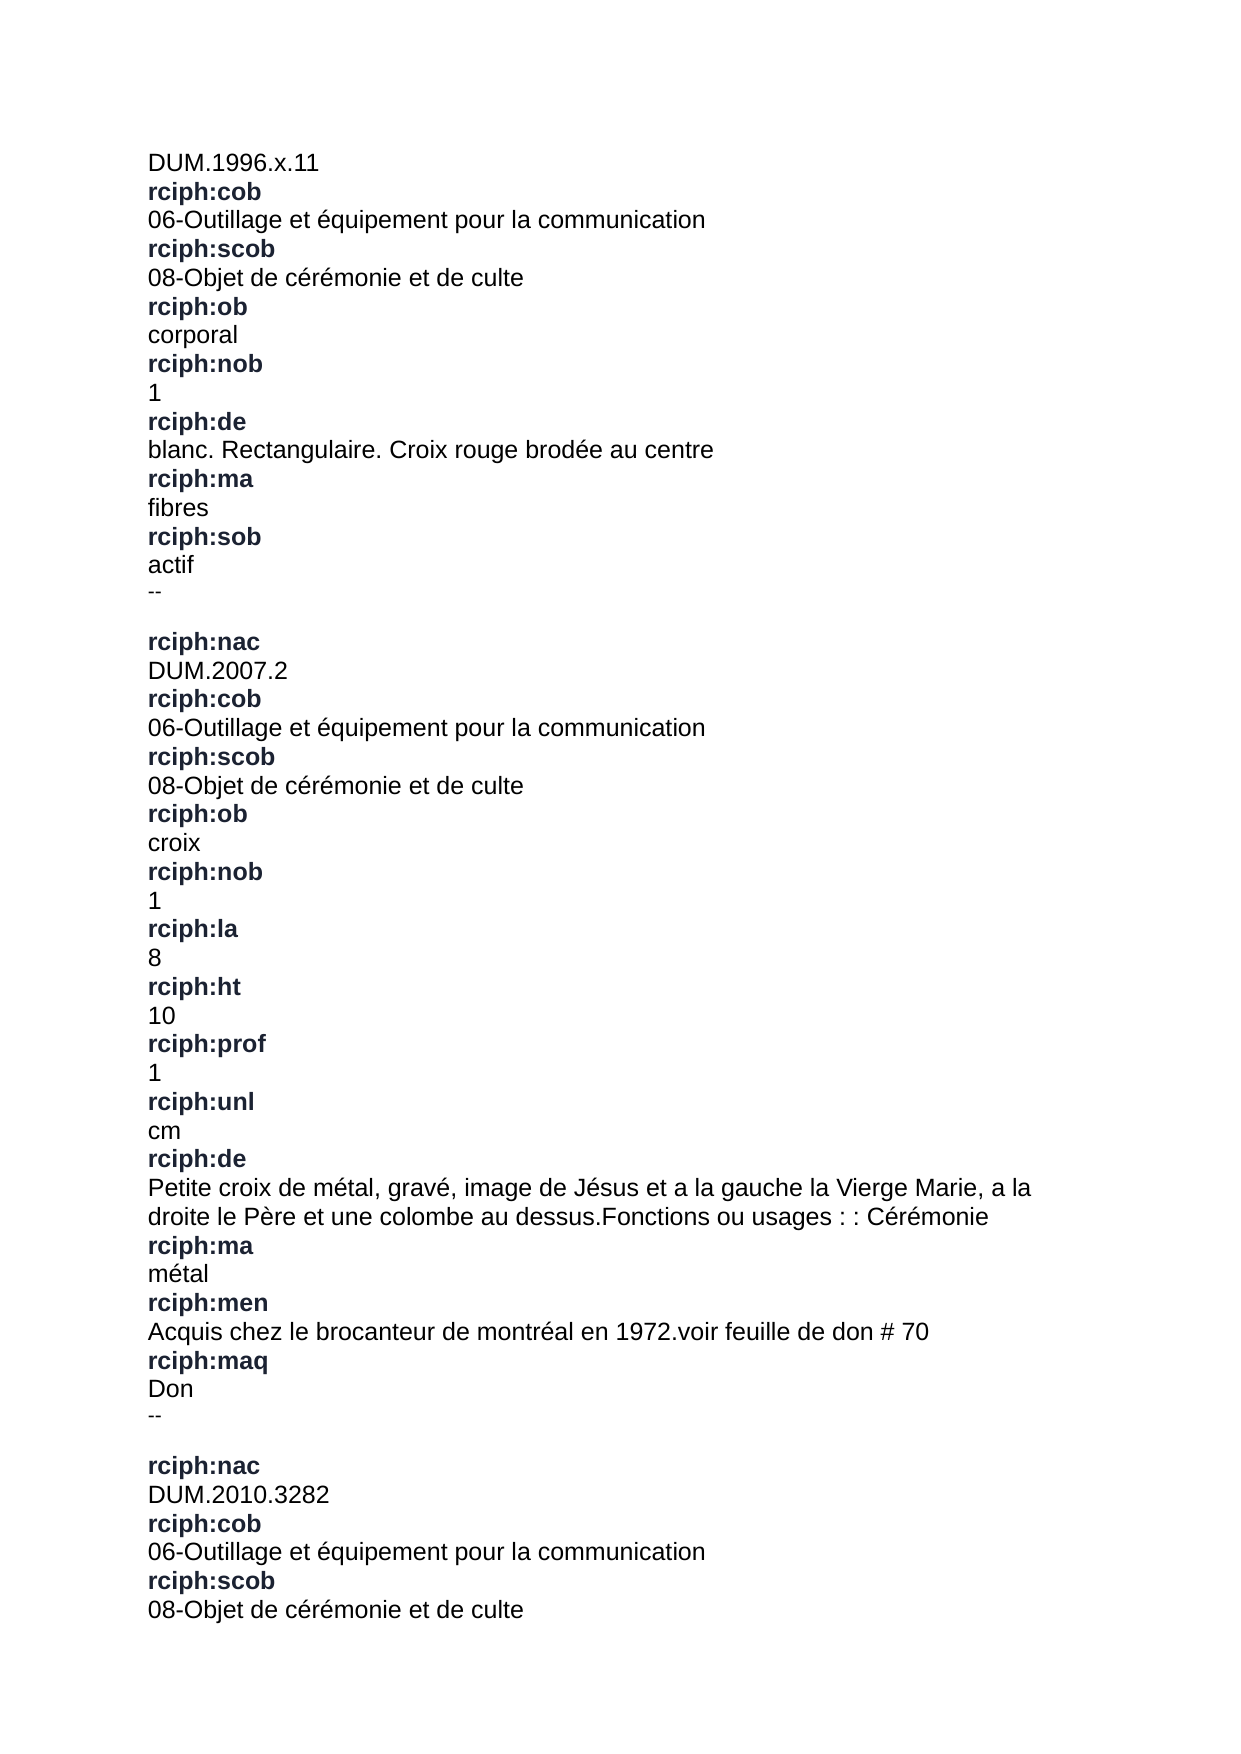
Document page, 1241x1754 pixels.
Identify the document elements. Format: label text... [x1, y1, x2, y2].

text rciph:ob [148, 799, 1092, 828]
text Petite croix de métal, gravé, image de Jésus et a la gauche la Vierge Marie, a la droite le Père et une colombe au dessus.Fonctions ou usages : : Cérémonie [148, 1173, 1092, 1231]
text 08-Objet de cérémonie et de culte [148, 771, 1092, 799]
text rciph:de [148, 1144, 1092, 1173]
text 1 [148, 1058, 1092, 1087]
text rciph:nac [148, 1451, 1092, 1480]
text rciph:nac [148, 627, 1092, 656]
text rciph:ma [148, 1231, 1092, 1259]
text fibres [148, 493, 1092, 521]
text rciph:maq [148, 1346, 1092, 1374]
text 10 [148, 1001, 1092, 1029]
text corporal [148, 320, 1092, 349]
text rciph:de [148, 406, 1092, 435]
text rciph:cob [148, 176, 1092, 205]
text 06-Outillage et équipement pour la communication [148, 713, 1092, 742]
text 06-Outillage et équipement pour la communication [148, 1537, 1092, 1566]
text actif [148, 550, 1092, 579]
text croix [148, 828, 1092, 857]
text rciph:ht [148, 972, 1092, 1001]
text DUM.2007.2 [148, 656, 1092, 684]
text rciph:cob [148, 684, 1092, 713]
text 08-Objet de cérémonie et de culte [148, 1595, 1092, 1623]
text rciph:ma [148, 464, 1092, 493]
text DUM.2010.3282 [148, 1480, 1092, 1508]
text rciph:men [148, 1288, 1092, 1317]
text cm [148, 1116, 1092, 1144]
text -- [148, 579, 1092, 603]
text rciph:nob [148, 857, 1092, 886]
text -- [148, 1403, 1092, 1427]
text rciph:cob [148, 1508, 1092, 1537]
text rciph:unl [148, 1087, 1092, 1116]
text Don [148, 1374, 1092, 1403]
text rciph:scob [148, 742, 1092, 771]
text rciph:la [148, 914, 1092, 943]
text métal [148, 1259, 1092, 1288]
text rciph:ob [148, 291, 1092, 320]
text 8 [148, 943, 1092, 972]
text 08-Objet de cérémonie et de culte [148, 263, 1092, 291]
text 06-Outillage et équipement pour la communication [148, 205, 1092, 234]
text rciph:scob [148, 234, 1092, 263]
text Acquis chez le brocanteur de montréal en 1972.voir feuille de don # 70 [148, 1317, 1092, 1346]
text 1 [148, 378, 1092, 406]
text DUM.1996.x.11 [148, 148, 1092, 176]
text rciph:prof [148, 1029, 1092, 1058]
text rciph:scob [148, 1566, 1092, 1595]
text rciph:nob [148, 349, 1092, 378]
text rciph:sob [148, 521, 1092, 550]
text 1 [148, 886, 1092, 914]
text blanc. Rectangulaire. Croix rouge brodée au centre [148, 435, 1092, 464]
